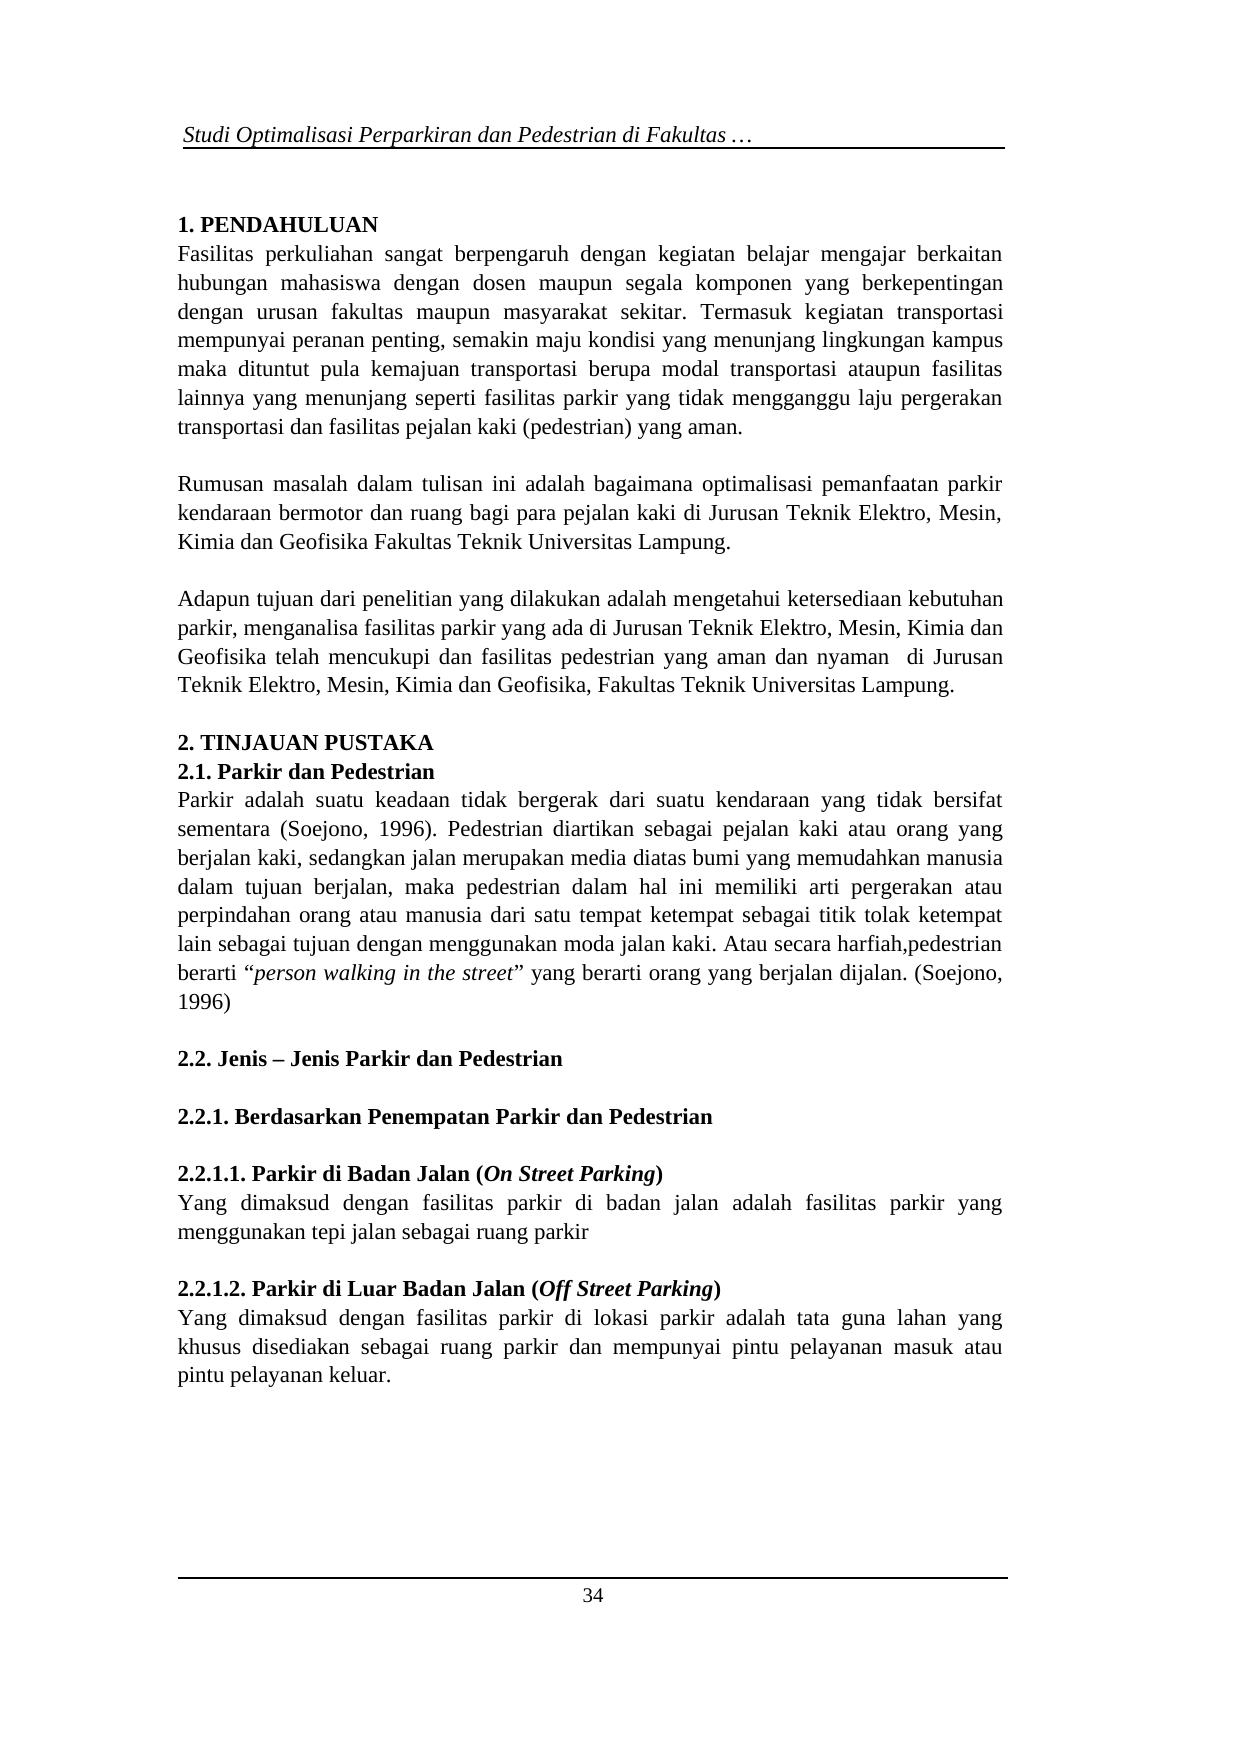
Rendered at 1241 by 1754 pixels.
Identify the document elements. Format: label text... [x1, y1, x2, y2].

text 2.2. Jenis – Jenis Parkir dan Pedestrian [177, 1043, 1004, 1072]
title 1. PENDAHULUAN [177, 209, 1004, 238]
list 2.2.1.2. Parkir di Luar Badan Jalan (Off Street Parking) [142, 1273, 1004, 1302]
list 2. TINJAUAN PUSTAKA [177, 727, 1004, 755]
text Rumusan masalah dalam tulisan ini adalah bagaimana optimalisasi pemanfaatan parkir kendaraan bermotor dan ruang bagi para pejalan kaki di Jurusan Teknik Elektro, Mesin, Kimia dan Geofisika Fakultas Teknik Universitas Lampung. [177, 468, 1004, 554]
list Yang dimaksud dengan fasilitas parkir di badan jalan adalah fasilitas parkir yang menggunakan tepi jalan sebagai ruang parkir [142, 1187, 1004, 1244]
list Adapun tujuan dari penelitian yang dilakukan adalah mengetahui ketersediaan kebutuhan parkir, menganalisa fasilitas parkir yang ada di Jurusan Teknik Elektro, Mesin, Kimia dan Geofisika telah mencukupi dan fasilitas pedestrian yang aman dan nyaman di Jurusan Teknik Elektro, Mesin, Kimia dan Geofisika, Fakultas Teknik Universitas Lampung. [177, 583, 1004, 698]
text Parkir adalah suatu keadaan tidak bergerak dari suatu kendaraan yang tidak bersifat sementara (Soejono, 1996). Pedestrian diartikan sebagai pejalan kaki atau orang yang berjalan kaki, sedangkan jalan merupakan media diatas bumi yang memudahkan manusia dalam tujuan berjalan, maka pedestrian dalam hal ini memiliki arti pergerakan atau perpindahan orang atau manusia dari satu tempat ketempat sebagai titik tolak ketempat lain sebagai tujuan dengan menggunakan moda jalan kaki. Atau secara harfiah,pedestrian berarti “person walking in the street” yang berarti orang yang berjalan dijalan. (Soejono, 1996) [177, 784, 1004, 1014]
list Yang dimaksud dengan fasilitas parkir di lokasi parkir adalah tata guna lahan yang khusus disediakan sebagai ruang parkir dan mempunyai pintu pelayanan masuk atau pintu pelayanan keluar. [142, 1302, 1004, 1388]
text Fasilitas perkuliahan sangat berpengaruh dengan kegiatan belajar mengajar berkaitan hubungan mahasiswa dengan dosen maupun segala komponen yang berkepentingan dengan urusan fakultas maupun masyarakat sekitar. Termasuk kegiatan transportasi mempunyai peranan penting, semakin maju kondisi yang menunjang lingkungan kampus maka dituntut pula kemajuan transportasi berupa modal transportasi ataupun fasilitas lainnya yang menunjang seperti fasilitas parkir yang tidak mengganggu laju pergerakan transportasi dan fasilitas pejalan kaki (pedestrian) yang aman. [177, 238, 1004, 439]
list 2.2.1. Berdasarkan Penempatan Parkir dan Pedestrian [142, 1100, 1004, 1129]
list 2.2.1.1. Parkir di Badan Jalan (On Street Parking) [142, 1158, 1004, 1187]
list 2.1. Parkir dan Pedestrian [177, 755, 1004, 784]
